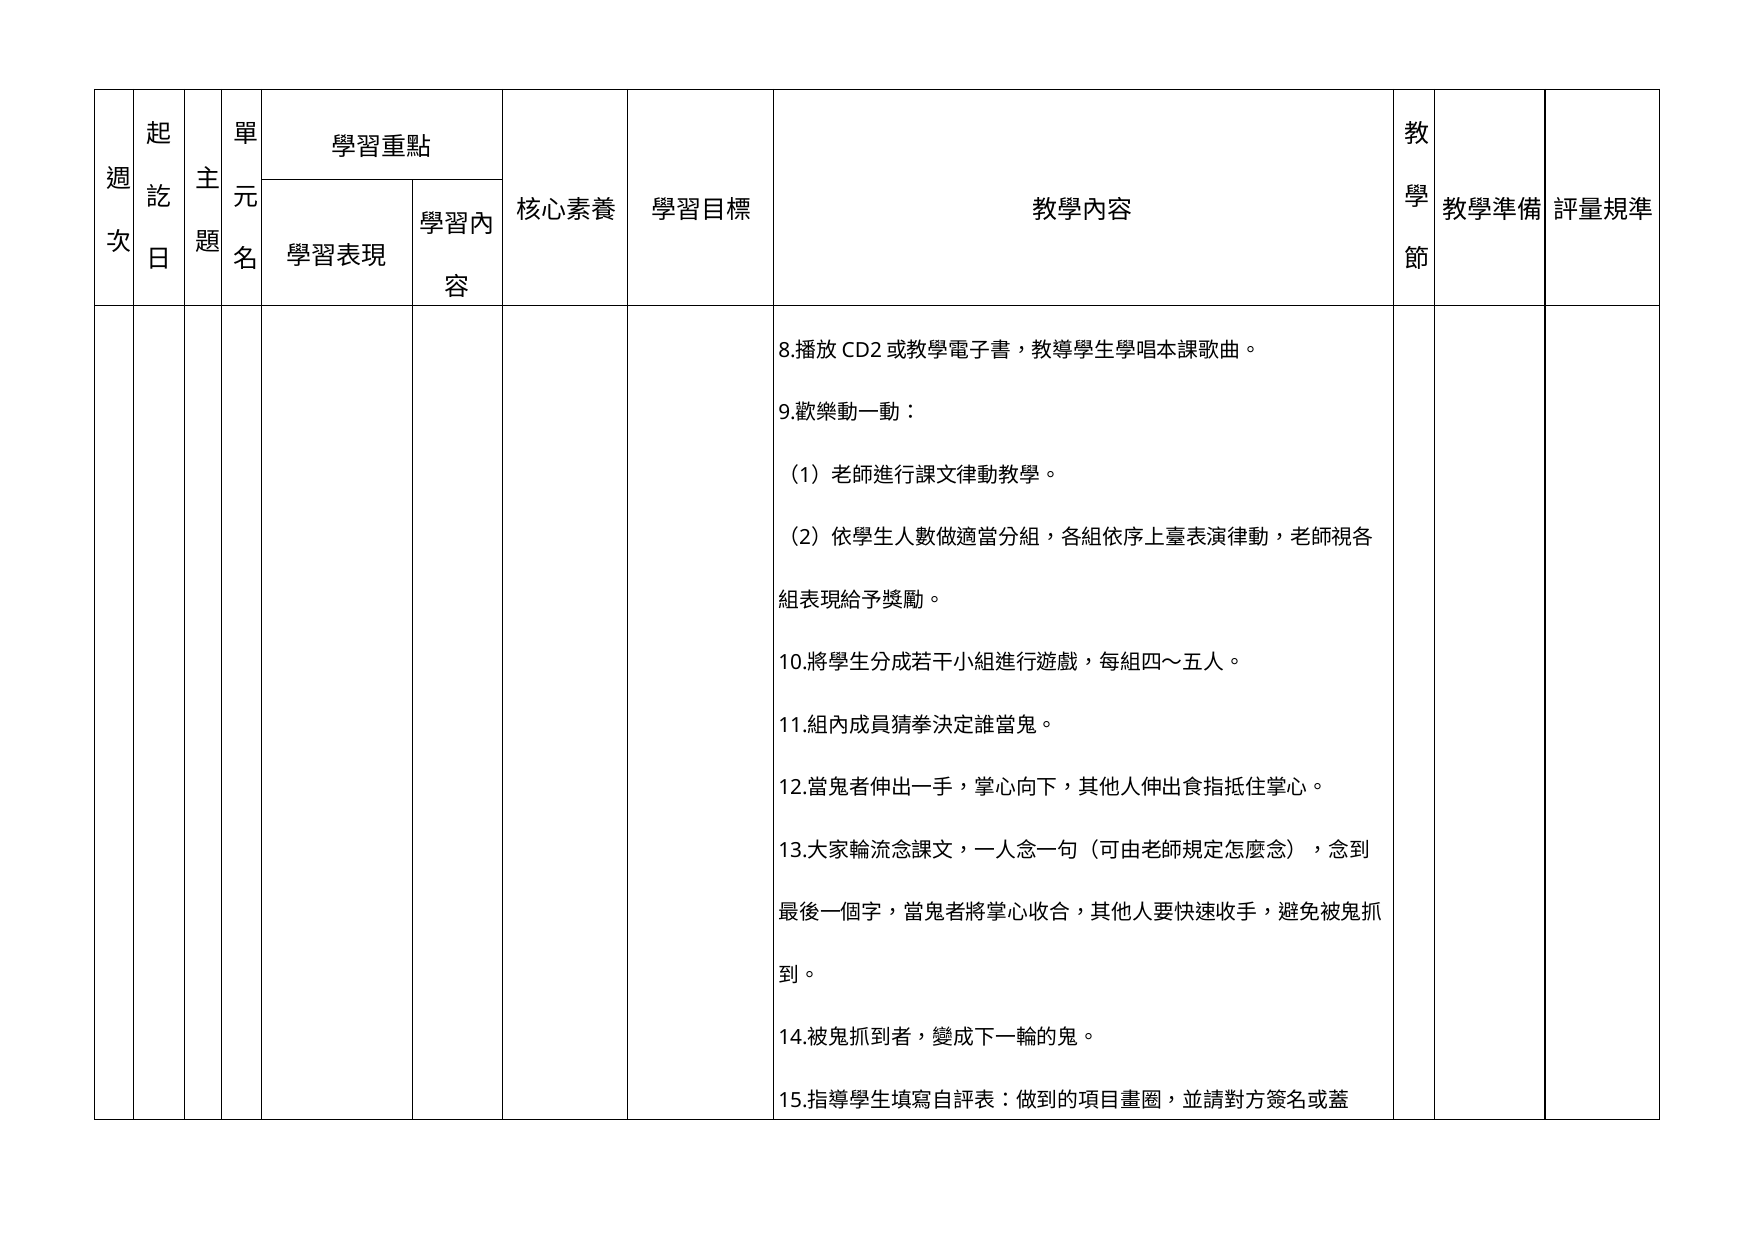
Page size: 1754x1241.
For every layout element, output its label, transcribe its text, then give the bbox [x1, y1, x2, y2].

table_header 核心素養 [503, 90, 627, 305]
table_header 起訖日期 [134, 90, 184, 305]
table_cell 4.鳥仔 [222, 306, 261, 1119]
table_cell 11/10 ｜ 11/16 [134, 306, 184, 1119]
table_header 評量規準 [1546, 90, 1659, 305]
table_header 學習重點 [262, 90, 502, 179]
table_header 週次 [95, 90, 133, 305]
table_cell [95, 306, 133, 1119]
table_cell [185, 306, 221, 1119]
table_header 教學節數 [1394, 90, 1434, 305]
table_header 單元名稱 [222, 90, 261, 305]
table_cell 學習內容 [413, 180, 502, 305]
table_cell [1546, 306, 1659, 1119]
table_cell 1 [1394, 306, 1434, 1119]
table_header 教學內容 [774, 90, 1393, 305]
table_cell [413, 306, 502, 1119]
table_cell [1435, 306, 1544, 1119]
table_cell 學習表現 [262, 180, 412, 305]
table_cell [628, 306, 773, 1119]
table_header 主題 [185, 90, 221, 305]
table_header 學習目標 [628, 90, 773, 305]
table_cell [503, 306, 627, 1119]
table_cell 8.播放CD2或教學電子書，教導學生學唱本課歌曲。 9.歡樂動一動： （1）老師進行課文律動教學。 （2）依學生人數做適當分組，各組依序上臺表演律動，老師視各組表現給予獎勵。 10.將學生分成若干小組進行遊戲，每組四～五人。 11.組內成員猜拳決定誰當鬼。 12.當鬼者伸出一手，掌心向下，其他人伸出食指抵住掌心。 13.大家輪流念課文，一人念一句（可由老師規定怎麼念），念到最後一個字，當鬼者將掌心收合，其他人要快速收手，避免被鬼抓到。 14.被鬼抓到者，變成下一輪的鬼。 15.指導學生填寫自評表：做到的項目畫圈，並請對方簽名或蓋 [774, 306, 1393, 1119]
table_header 教學準備 [1435, 90, 1544, 305]
table_cell [262, 306, 412, 1119]
